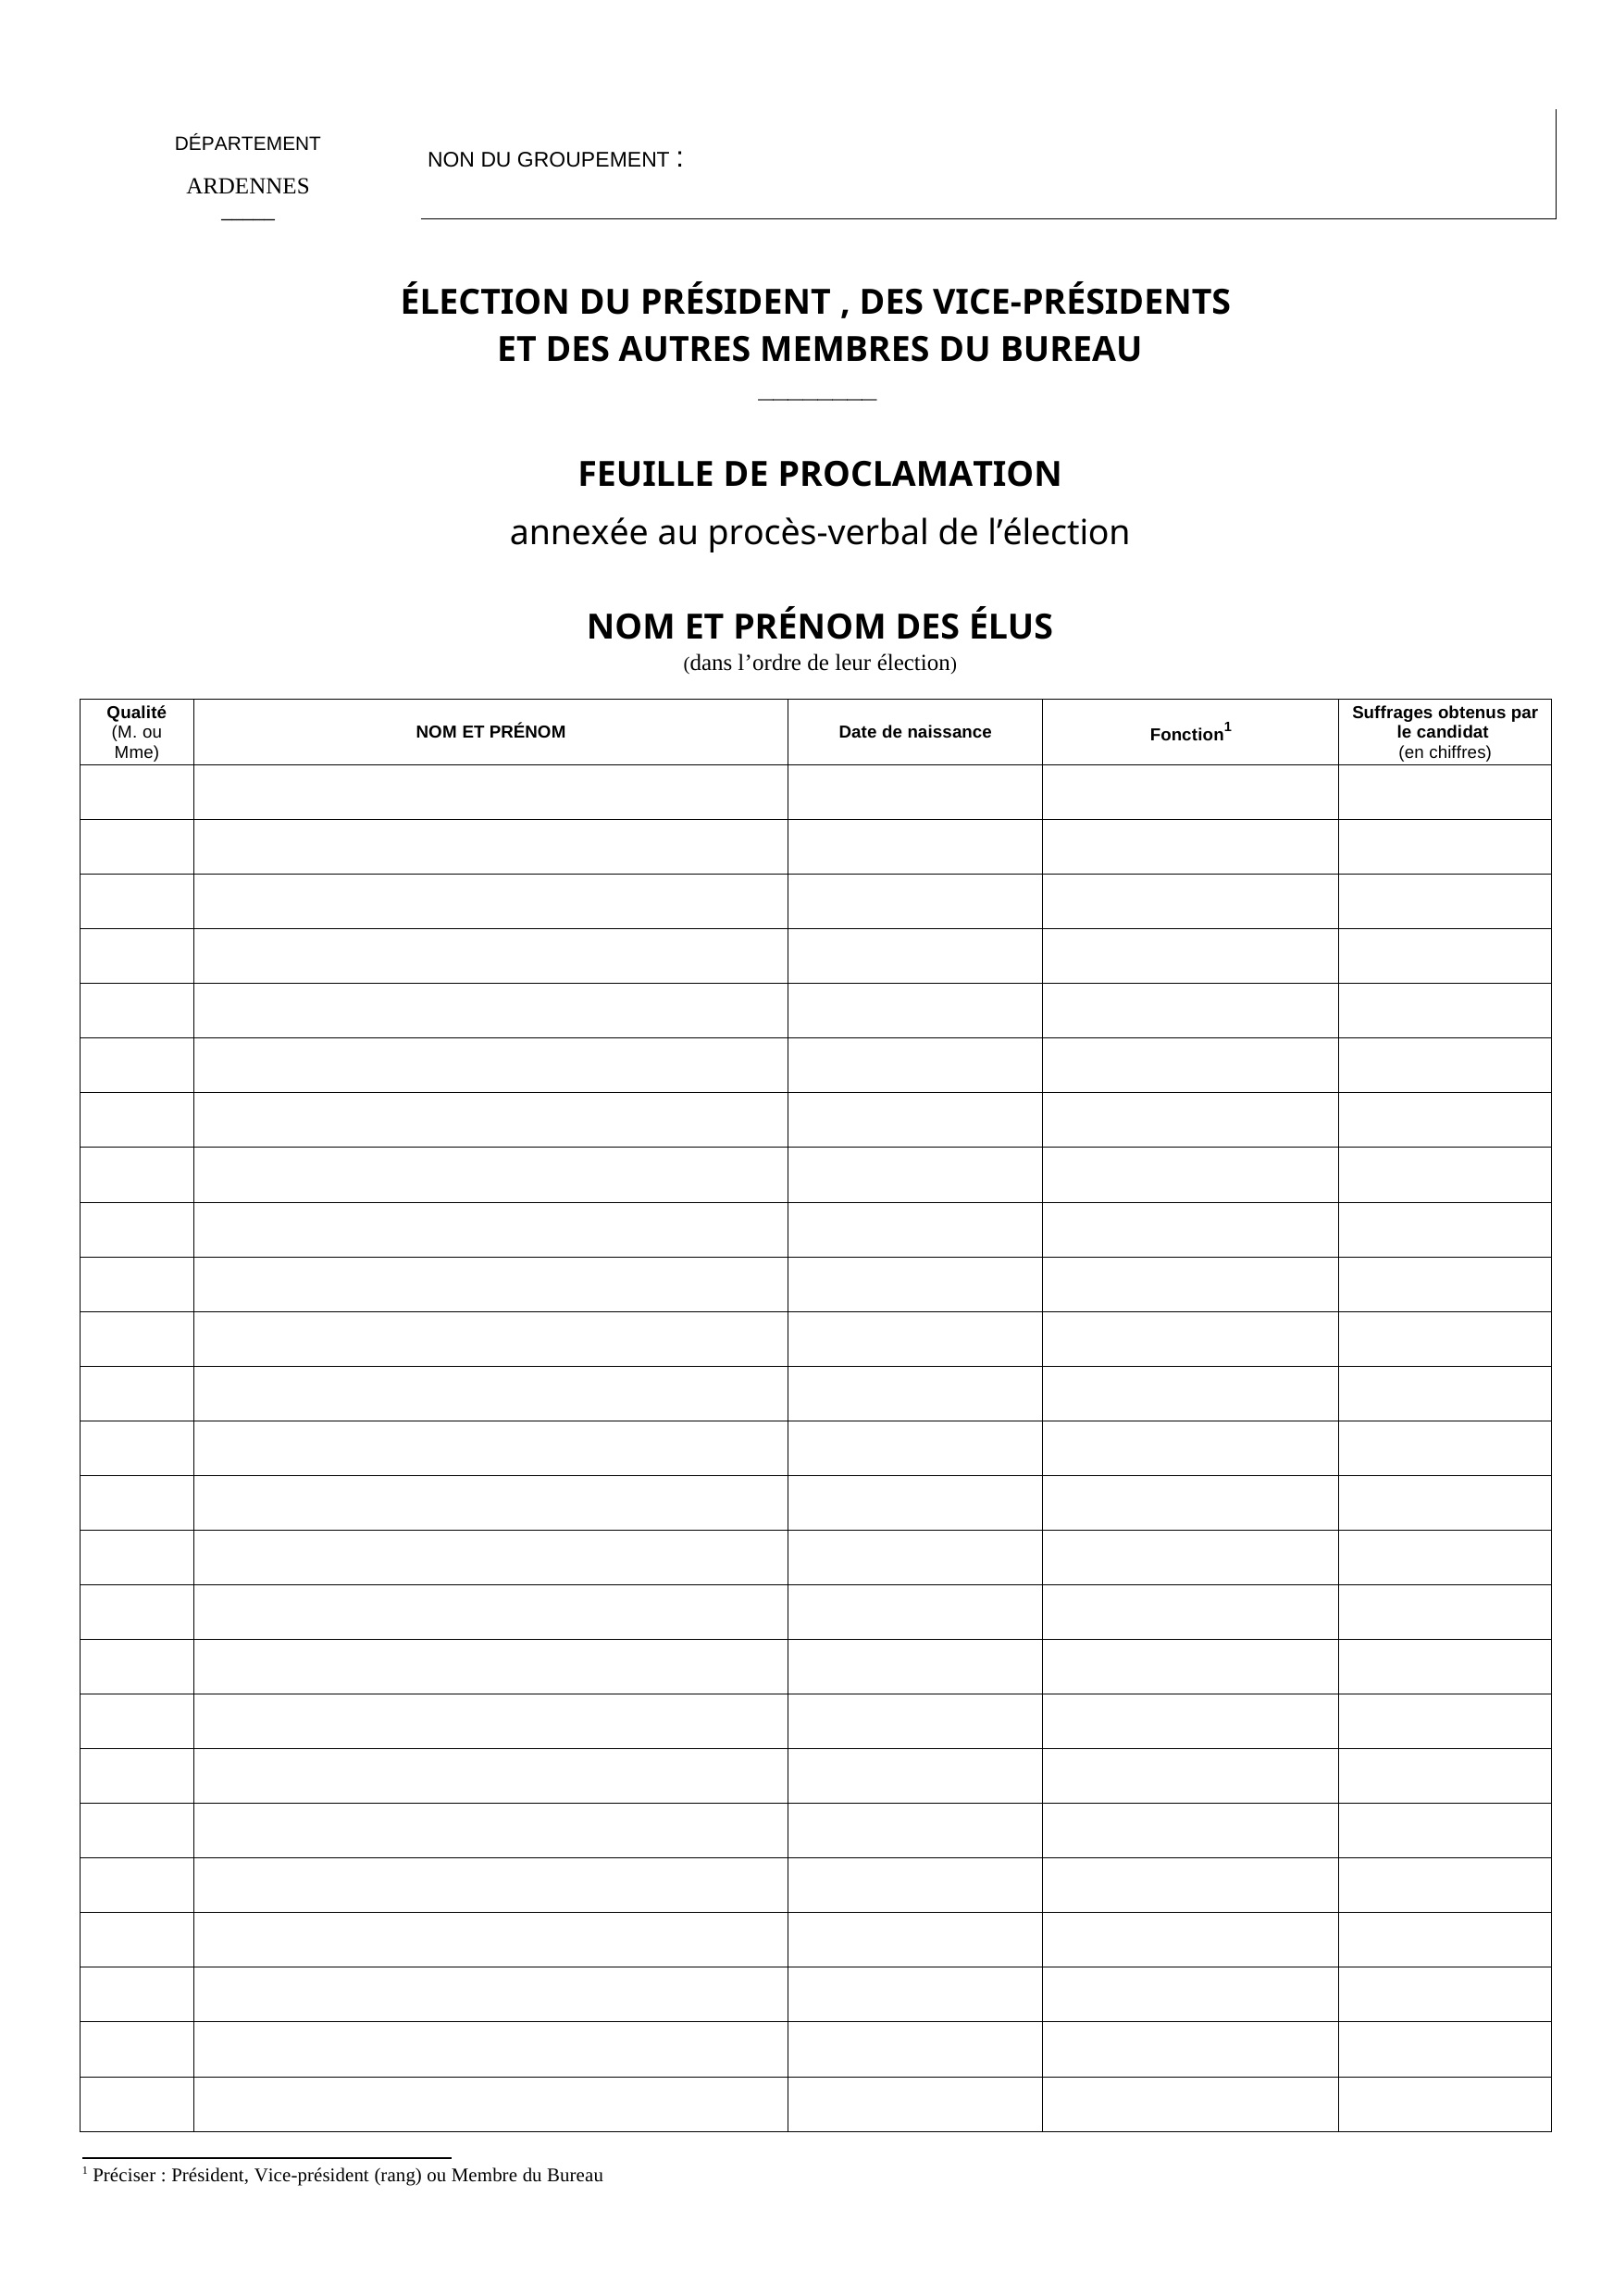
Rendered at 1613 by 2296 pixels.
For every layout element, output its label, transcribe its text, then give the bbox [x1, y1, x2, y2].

table_cell [788, 1203, 1042, 1256]
table_cell [1339, 820, 1551, 874]
table_cell [194, 1093, 788, 1147]
table_cell [1043, 1258, 1338, 1311]
table_cell [194, 1694, 788, 1748]
table_cell [1339, 929, 1551, 983]
table_cell [1339, 1531, 1551, 1584]
table_cell [81, 1749, 193, 1803]
table_cell [788, 1312, 1042, 1366]
table_cell [81, 820, 193, 874]
table_cell [81, 1913, 193, 1967]
table_cell [194, 2078, 788, 2130]
text ÉLECTION DU PRÉSIDENT , DES VICE-PRÉSIDENTS ET DES AUTRES MEMBRES DU BUREAU [82, 278, 1557, 372]
table_cell [81, 765, 193, 819]
table_cell [788, 1858, 1042, 1912]
table_cell [788, 1421, 1042, 1475]
table_cell [1339, 1258, 1551, 1311]
table_cell [1339, 1694, 1551, 1748]
table_cell [194, 1367, 788, 1421]
table_cell [194, 1203, 788, 1256]
table_cell [1339, 1148, 1551, 1201]
table_cell [1043, 929, 1338, 983]
table_cell [194, 820, 788, 874]
table_cell [1043, 1367, 1338, 1421]
table_cell [1339, 1093, 1551, 1147]
table_cell [81, 1421, 193, 1475]
table_cell [1043, 1640, 1338, 1694]
table_cell [788, 929, 1042, 983]
table_cell [1043, 2078, 1338, 2130]
table_cell [194, 1312, 788, 1366]
table_cell [788, 1585, 1042, 1639]
table_cell [788, 1640, 1042, 1694]
table_cell [81, 1367, 193, 1421]
table_cell [1339, 2078, 1551, 2130]
table_cell [788, 1967, 1042, 2021]
table_cell [1043, 1858, 1338, 1912]
table_cell [1043, 1585, 1338, 1639]
table_cell [788, 1093, 1042, 1147]
table_cell [81, 1858, 193, 1912]
table_cell [1043, 2022, 1338, 2076]
table_cell [1043, 820, 1338, 874]
table_cell [81, 1531, 193, 1584]
table_cell [788, 820, 1042, 874]
table_cell [1043, 1421, 1338, 1475]
table_cell [1339, 1476, 1551, 1530]
table_cell [81, 1038, 193, 1092]
table_cell [1339, 1967, 1551, 2021]
table_cell [788, 1148, 1042, 1201]
table_cell [1043, 1203, 1338, 1256]
table_cell [194, 1258, 788, 1311]
table_cell [81, 1312, 193, 1366]
table_cell [1339, 1038, 1551, 1092]
table_header Non du groupement : [421, 109, 1556, 218]
table_cell [194, 1148, 788, 1201]
table_cell [788, 875, 1042, 928]
table_cell [81, 929, 193, 983]
table_cell [788, 1913, 1042, 1967]
table_cell [81, 875, 193, 928]
table_cell [81, 1804, 193, 1857]
table_cell [788, 1476, 1042, 1530]
table_cell [1339, 2022, 1551, 2076]
table_cell [788, 1694, 1042, 1748]
table_cell [194, 984, 788, 1037]
table_cell [81, 984, 193, 1037]
text FEUILLE DE PROCLAMATION [82, 449, 1557, 496]
table_cell [1043, 1913, 1338, 1967]
table_cell [194, 1804, 788, 1857]
table_cell [1043, 765, 1338, 819]
table_cell [1339, 765, 1551, 819]
table_cell [194, 2022, 788, 2076]
table_cell [788, 1804, 1042, 1857]
table_cell [1339, 1312, 1551, 1366]
table_cell [788, 984, 1042, 1037]
table_header Date de naissance [788, 700, 1042, 764]
table_cell [1339, 1203, 1551, 1256]
table_cell [1043, 1531, 1338, 1584]
table_cell [1339, 1640, 1551, 1694]
table_cell [81, 1203, 193, 1256]
table_cell [194, 1476, 788, 1530]
table_cell [1339, 1804, 1551, 1857]
table_header Fonction [1043, 700, 1338, 764]
text annexée au procès-verbal de l’élection [82, 508, 1557, 555]
table_header DÉPARTEMENT ARDENNES _____ [75, 109, 420, 218]
table_header Qualité (M. ou Mme) [81, 700, 193, 764]
table_cell [1339, 1367, 1551, 1421]
table_cell [1043, 1038, 1338, 1092]
table_cell [1043, 1476, 1338, 1530]
table_cell [194, 1967, 788, 2021]
table_cell [81, 1093, 193, 1147]
table_cell [1339, 1749, 1551, 1803]
table_cell [194, 1640, 788, 1694]
table_cell [788, 1258, 1042, 1311]
table_cell [194, 929, 788, 983]
table_cell [194, 1038, 788, 1092]
table_cell [1339, 1585, 1551, 1639]
table_cell [1339, 1913, 1551, 1967]
text (dans l’ordre de leur élection) [82, 649, 1557, 676]
table_cell [1043, 1093, 1338, 1147]
table_cell [788, 1531, 1042, 1584]
table_cell [81, 1148, 193, 1201]
table_cell [194, 1858, 788, 1912]
table_cell [81, 1640, 193, 1694]
table_cell [1043, 1148, 1338, 1201]
table_header NOM ET PRÉNOM [194, 700, 788, 764]
table_cell [194, 875, 788, 928]
table_cell [1043, 1804, 1338, 1857]
table_cell [194, 1913, 788, 1967]
table_cell [1339, 875, 1551, 928]
table_cell [1043, 1749, 1338, 1803]
table_cell [1043, 1312, 1338, 1366]
table_cell [788, 1749, 1042, 1803]
table_cell [81, 1585, 193, 1639]
table_cell [81, 1258, 193, 1311]
table_cell [788, 2078, 1042, 2130]
table_cell [788, 1367, 1042, 1421]
table_cell [1043, 984, 1338, 1037]
table_cell [1043, 1967, 1338, 2021]
table_cell [788, 765, 1042, 819]
text ________ [82, 372, 1557, 403]
table_cell [194, 1585, 788, 1639]
table_cell [81, 1476, 193, 1530]
table_cell [194, 1531, 788, 1584]
table_cell [194, 1421, 788, 1475]
table_cell [1339, 1421, 1551, 1475]
table_cell [788, 1038, 1042, 1092]
table_cell [194, 765, 788, 819]
table_cell [1043, 875, 1338, 928]
table_cell [1043, 1694, 1338, 1748]
table_cell [1339, 984, 1551, 1037]
table_cell [81, 1967, 193, 2021]
table_cell [194, 1749, 788, 1803]
table_cell [81, 2078, 193, 2130]
table_cell [81, 2022, 193, 2076]
table_header Suffrages obtenus par le candidat (en chiffres) [1339, 700, 1551, 764]
table_cell [1339, 1858, 1551, 1912]
text NOM ET PRÉNOM DES ÉLUS [82, 602, 1557, 649]
table_cell [81, 1694, 193, 1748]
table_cell [788, 2022, 1042, 2076]
